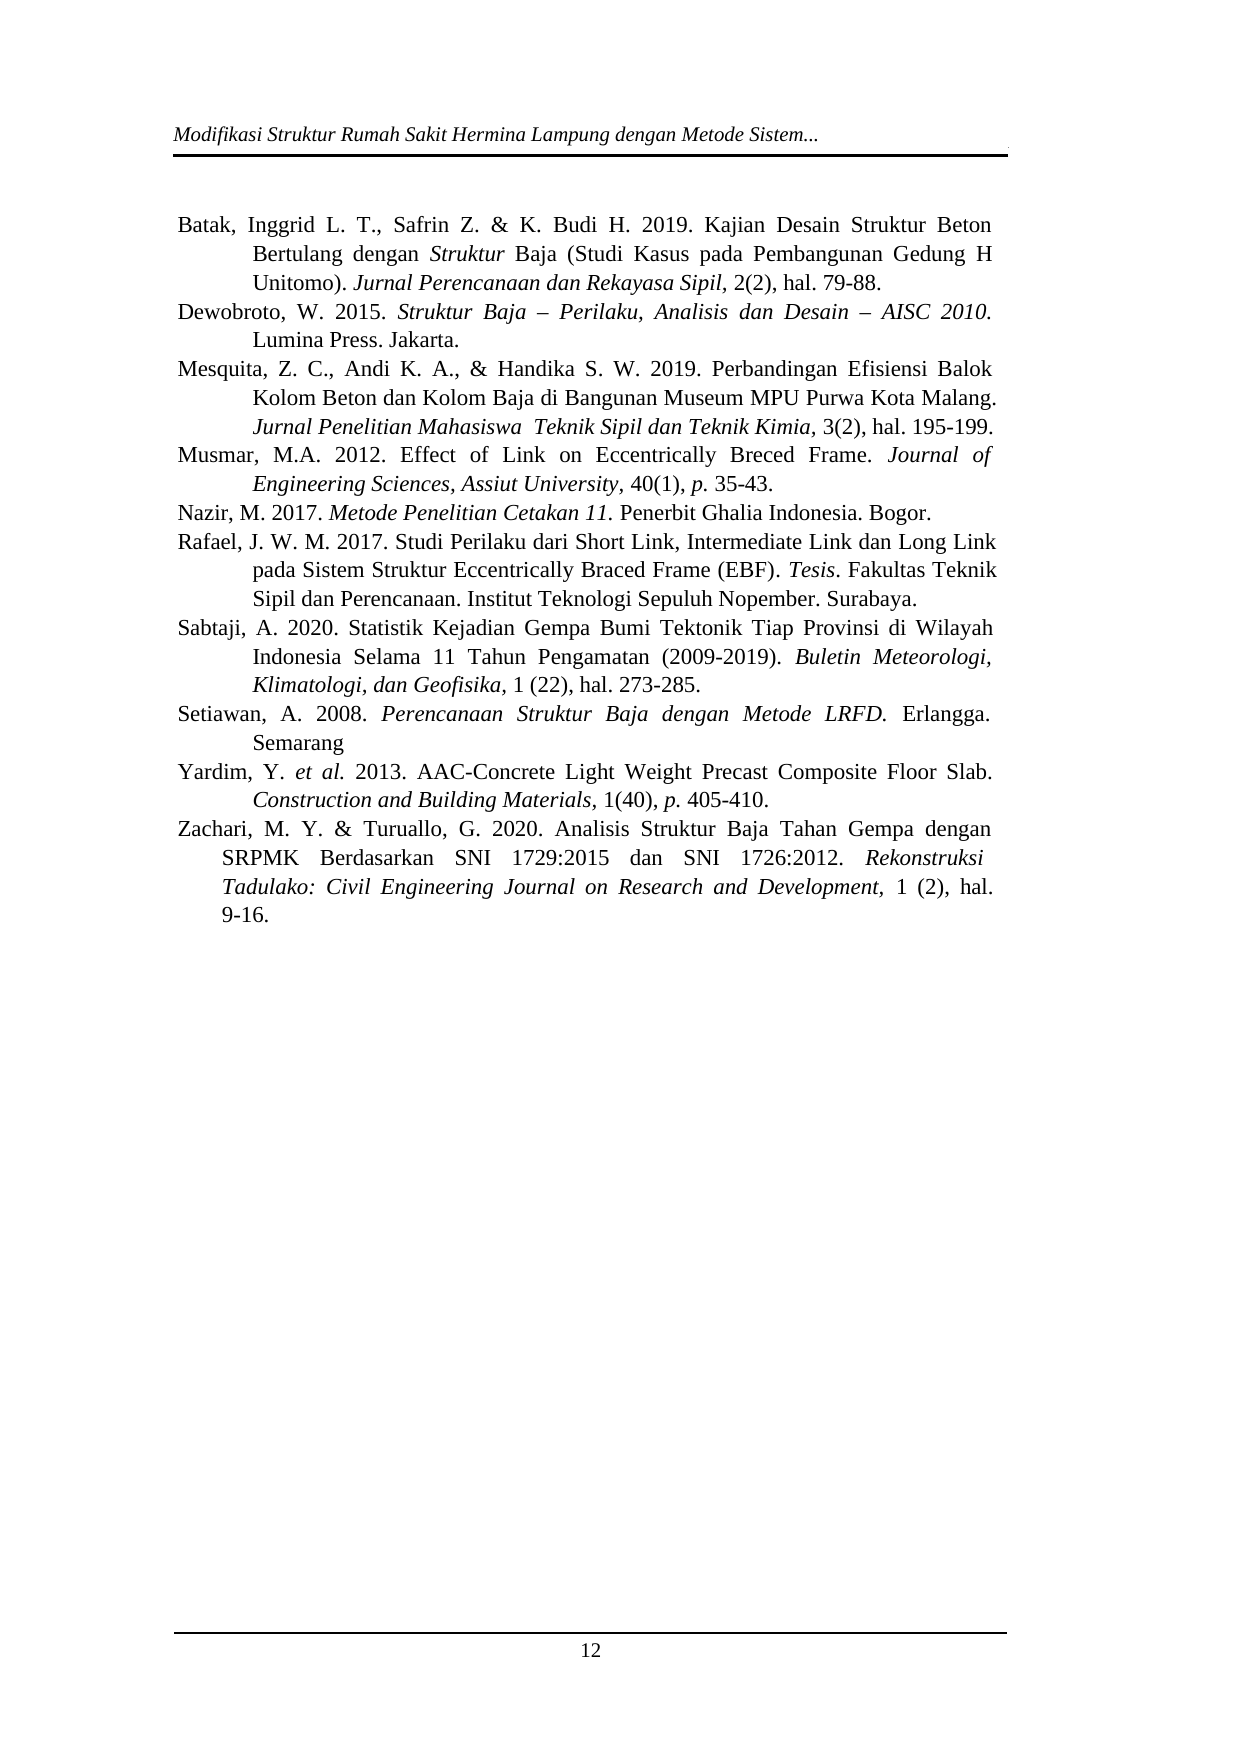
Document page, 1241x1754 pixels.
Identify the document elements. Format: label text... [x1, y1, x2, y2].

list Nazir, M. 2017. Metode Penelitian Cetakan 11. Penerbit Ghalia Indonesia. Bogor. [177, 497, 1004, 525]
list Mesquita, Z. C., Andi K. A., & Handika S. W. 2019. Perbandingan Efisiensi Balok Kolom Beton dan Kolom Baja di Bangunan Museum MPU Purwa Kota Malang. Jurnal Penelitian Mahasiswa Teknik Sipil dan Teknik Kimia, 3(2), hal. 195-199. [177, 353, 1004, 439]
list Batak, Inggrid L. T., Safrin Z. & K. Budi H. 2019. Kajian Desain Struktur Beton Bertulang dengan Struktur Baja (Studi Kasus pada Pembangunan Gedung H Unitomo). Jurnal Perencanaan dan Rekayasa Sipil, 2(2), hal. 79-88. [177, 209, 1004, 295]
list Dewobroto, W. 2015. Struktur Baja – Perilaku, Analisis dan Desain – AISC 2010. Lumina Press. Jakarta. [177, 295, 1004, 353]
list Musmar, M.A. 2012. Effect of Link on Eccentrically Breced Frame. Journal of Engineering Sciences, Assiut University, 40(1), p. 35-43. [177, 439, 1004, 497]
list Setiawan, A. 2008. Perencanaan Struktur Baja dengan Metode LRFD. Erlangga. Semarang [177, 698, 1004, 755]
list Rafael, J. W. M. 2017. Studi Perilaku dari Short Link, Intermediate Link dan Long Link pada Sistem Struktur Eccentrically Braced Frame (EBF). Tesis. Fakultas Teknik Sipil dan Perencanaan. Institut Teknologi Sepuluh Nopember. Surabaya. [177, 525, 1004, 612]
list Sabtaji, A. 2020. Statistik Kejadian Gempa Bumi Tektonik Tiap Provinsi di Wilayah Indonesia Selama 11 Tahun Pengamatan (2009-2019). Buletin Meteorologi, Klimatologi, dan Geofisika, 1 (22), hal. 273-285. [177, 612, 1004, 698]
list Yardim, Y. et al. 2013. AAC-Concrete Light Weight Precast Composite Floor Slab. Construction and Building Materials, 1(40), p. 405-410. [177, 755, 1004, 813]
list Zachari, M. Y. & Turuallo, G. 2020. Analisis Struktur Baja Tahan Gempa dengan SRPMK Berdasarkan SNI 1729:2015 dan SNI 1726:2012. Rekonstruksi Tadulako: Civil Engineering Journal on Research and Development, 1 (2), hal. 9-16. [177, 813, 1004, 928]
